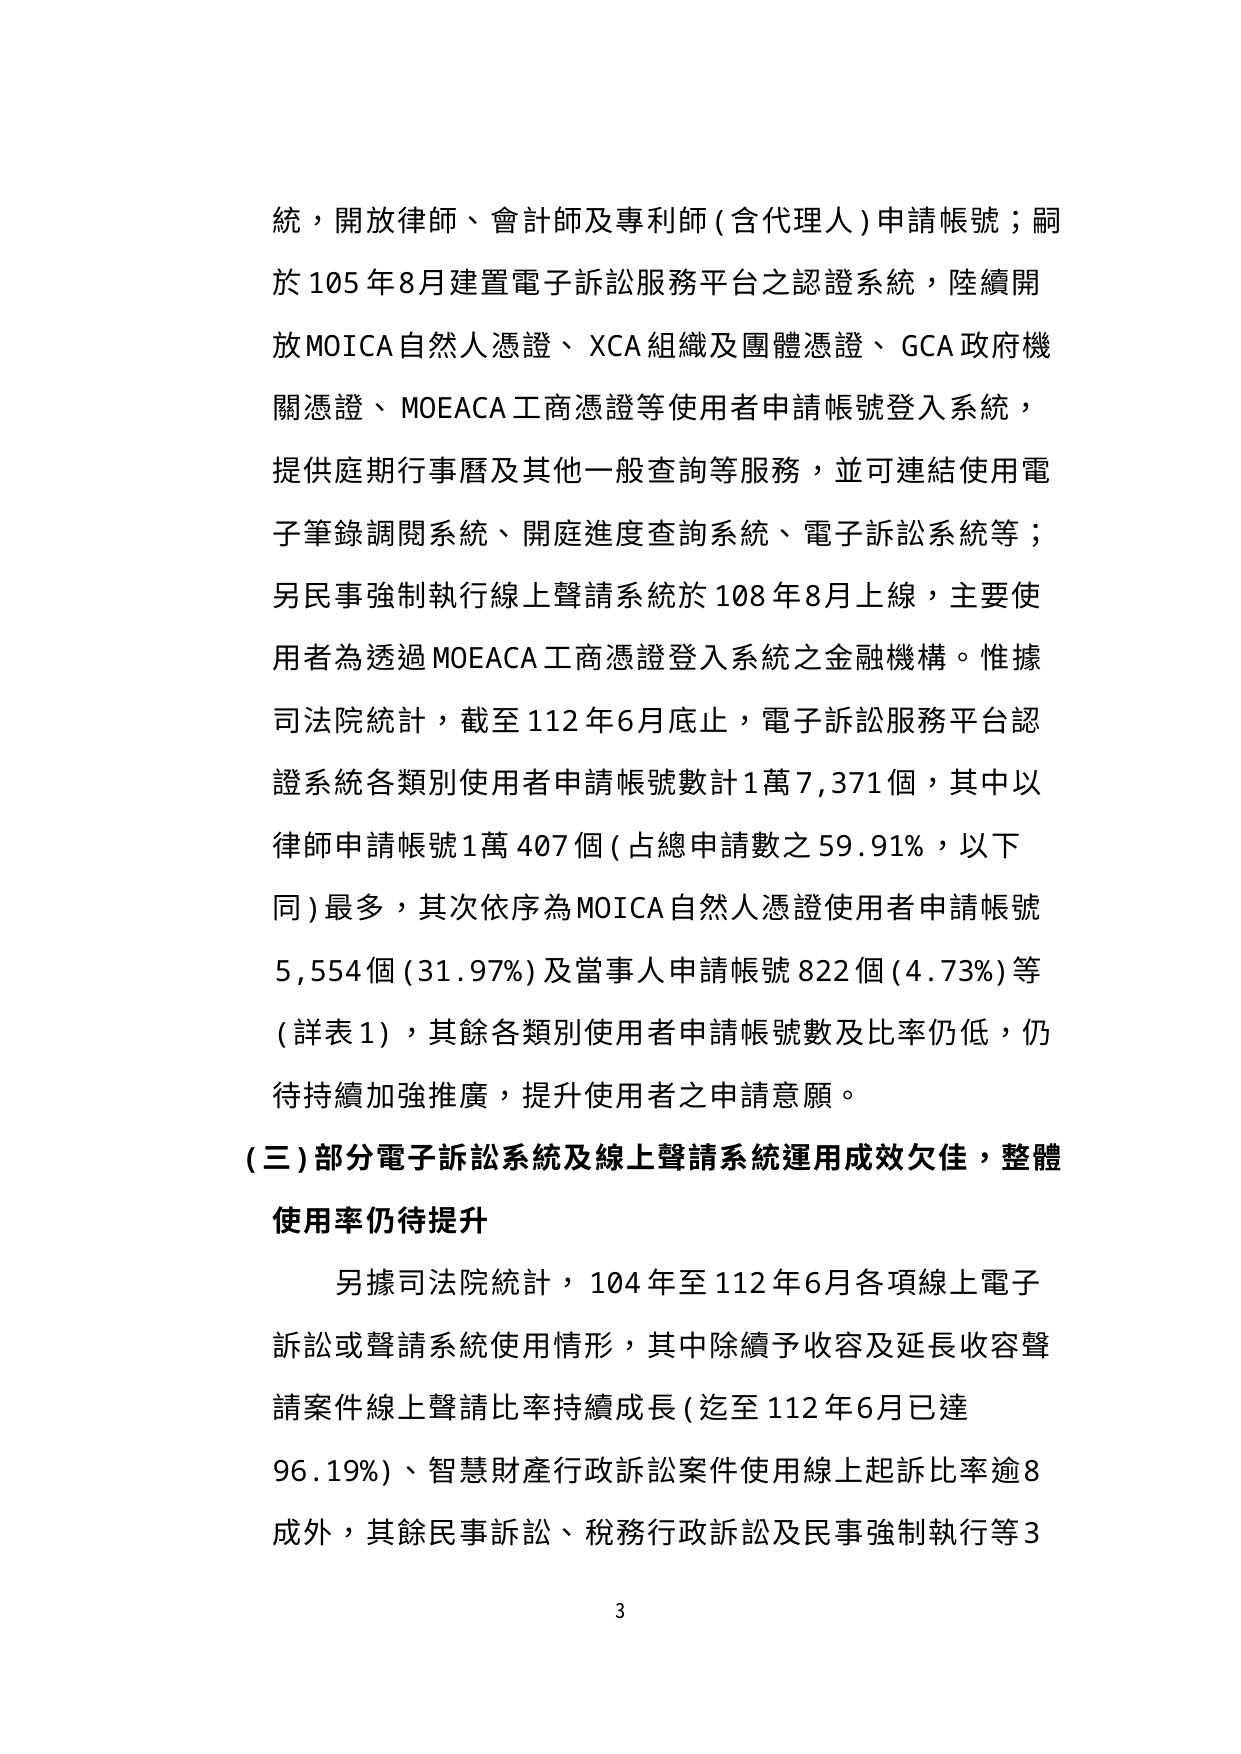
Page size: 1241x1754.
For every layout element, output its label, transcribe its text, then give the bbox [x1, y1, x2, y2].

text (三)部分電子訴訟系統及線上聲請系統運用成效欠佳，整體使用率仍待提升 [236, 1115, 1063, 1240]
text 統，開放律師、會計師及專利師(含代理人)申請帳號；嗣於105年8月建置電子訴訟服務平台之認證系統，陸續開放MOICA自然人憑證、XCA組織及團體憑證、GCA政府機關憑證、MOEACA工商憑證等使用者申請帳號登入系統，提供庭期行事曆及其他一般查詢等服務，並可連結使用電子筆錄調閱系統、開庭進度查詢系統、電子訴訟系統等；另民事強制執行線上聲請系統於108年8月上線，主要使用者為透過MOEACA工商憑證登入系統之金融機構。惟據司法院統計，截至112年6月底止，電子訴訟服務平台認證系統各類別使用者申請帳號數計1萬7,371個，其中以律師申請帳號1萬407個(占總申請數之59.91%，以下同)最多，其次依序為MOICA自然人憑證使用者申請帳號5,554個(31.97%)及當事人申請帳號822個(4.73%)等(詳表1)，其餘各類別使用者申請帳號數及比率仍低，仍待持續加強推廣，提升使用者之申請意願。 [266, 177, 1063, 1115]
text 另據司法院統計，104年至112年6月各項線上電子訴訟或聲請系統使用情形，其中除續予收容及延長收容聲請案件線上聲請比率持續成長(迄至112年6月已達96.19%)、智慧財產行政訴訟案件使用線上起訴比率逾8成外，其餘民事訴訟、稅務行政訴訟及民事強制執行等3 [266, 1240, 1063, 1552]
